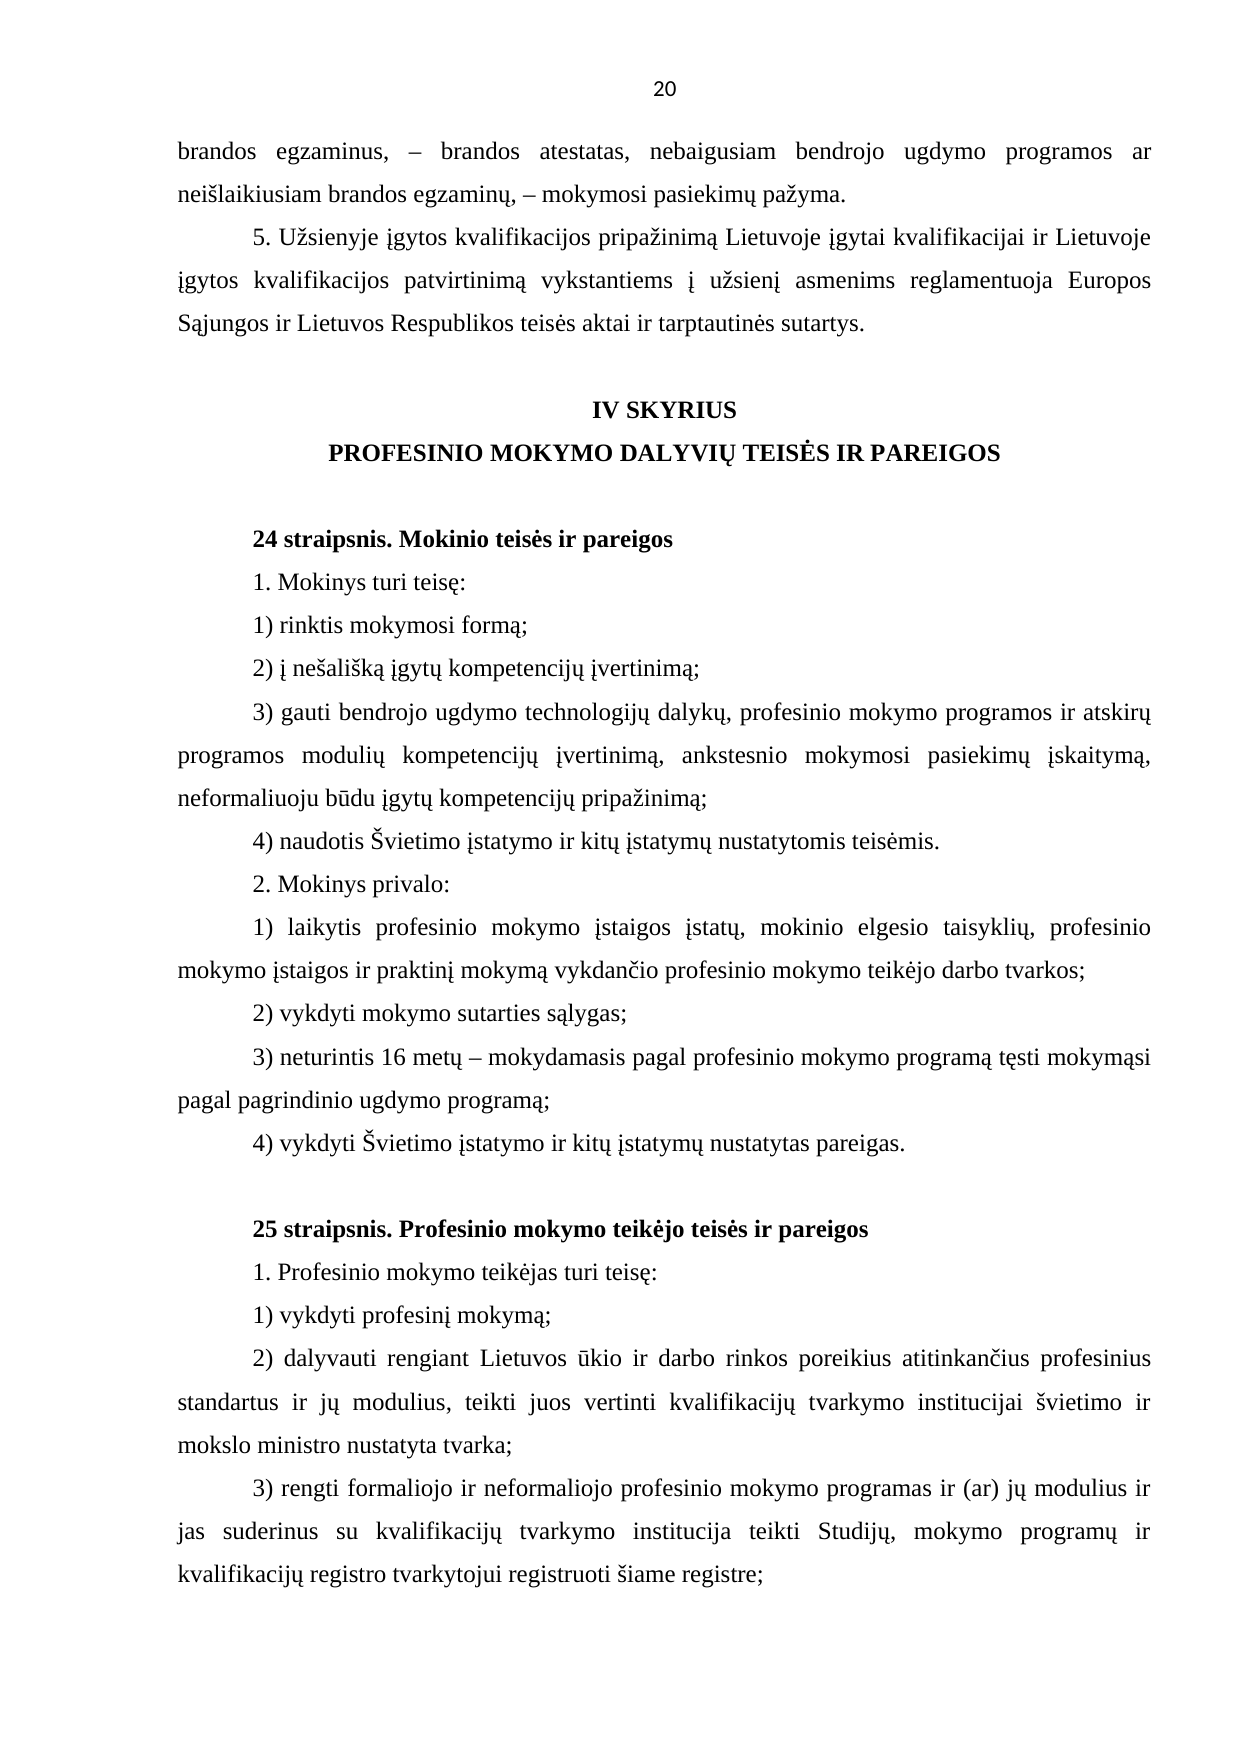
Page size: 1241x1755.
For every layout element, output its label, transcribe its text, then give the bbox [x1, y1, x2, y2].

text 2) dalyvauti rengiant Lietuvos ūkio ir darbo rinkos poreikius atitinkančius profesinius standartus ir jų modulius, teikti juos vertinti kvalifikacijų tvarkymo institucijai švietimo ir mokslo ministro nustatyta tvarka; [177, 1343, 1152, 1458]
text brandos egzaminus, – brandos atestatas, nebaigusiam bendrojo ugdymo programos ar neišlaikiusiam brandos egzaminų, – mokymosi pasiekimų pažyma. [177, 136, 1152, 208]
text 2) į nešališką įgytų kompetencijų įvertinimą; [177, 653, 1152, 682]
text 4) naudotis Švietimo įstatymo ir kitų įstatymų nustatytomis teisėmis. [177, 826, 1152, 855]
text 1. Profesinio mokymo teikėjas turi teisę: [177, 1257, 1152, 1286]
text 1) rinktis mokymosi formą; [177, 610, 1152, 639]
text 1. Mokinys turi teisę: [177, 567, 1152, 596]
text IV SKYRIUS [177, 395, 1152, 423]
text 25 straipsnis. Profesinio mokymo teikėjo teisės ir pareigos [177, 1214, 1152, 1243]
text 24 straipsnis. Mokinio teisės ir pareigos [177, 524, 1152, 553]
text 1) laikytis profesinio mokymo įstaigos įstatų, mokinio elgesio taisyklių, profesinio mokymo įstaigos ir praktinį mokymą vykdančio profesinio mokymo teikėjo darbo tvarkos; [177, 912, 1152, 984]
text 5. Užsienyje įgytos kvalifikacijos pripažinimą Lietuvoje įgytai kvalifikacijai ir Lietuvoje įgytos kvalifikacijos patvirtinimą vykstantiems į užsienį asmenims reglamentuoja Europos Sąjungos ir Lietuvos Respublikos teisės aktai ir tarptautinės sutartys. [177, 222, 1152, 337]
text 1) vykdyti profesinį mokymą; [177, 1300, 1152, 1329]
text 3) neturintis 16 metų – mokydamasis pagal profesinio mokymo programą tęsti mokymąsi pagal pagrindinio ugdymo programą; [177, 1042, 1152, 1113]
text PROFESINIO MOKYMO DALYVIŲ TEISĖS IR PAREIGOS [177, 438, 1152, 467]
text 2) vykdyti mokymo sutarties sąlygas; [177, 998, 1152, 1027]
text 4) vykdyti Švietimo įstatymo ir kitų įstatymų nustatytas pareigas. [177, 1128, 1152, 1157]
text 2. Mokinys privalo: [177, 869, 1152, 898]
text 3) rengti formaliojo ir neformaliojo profesinio mokymo programas ir (ar) jų modulius ir jas suderinus su kvalifikacijų tvarkymo institucija teikti Studijų, mokymo programų ir kvalifikacijų registro tvarkytojui registruoti šiame registre; [177, 1473, 1152, 1588]
text 3) gauti bendrojo ugdymo technologijų dalykų, profesinio mokymo programos ir atskirų programos modulių kompetencijų įvertinimą, ankstesnio mokymosi pasiekimų įskaitymą, neformaliuoju būdu įgytų kompetencijų pripažinimą; [177, 697, 1152, 812]
